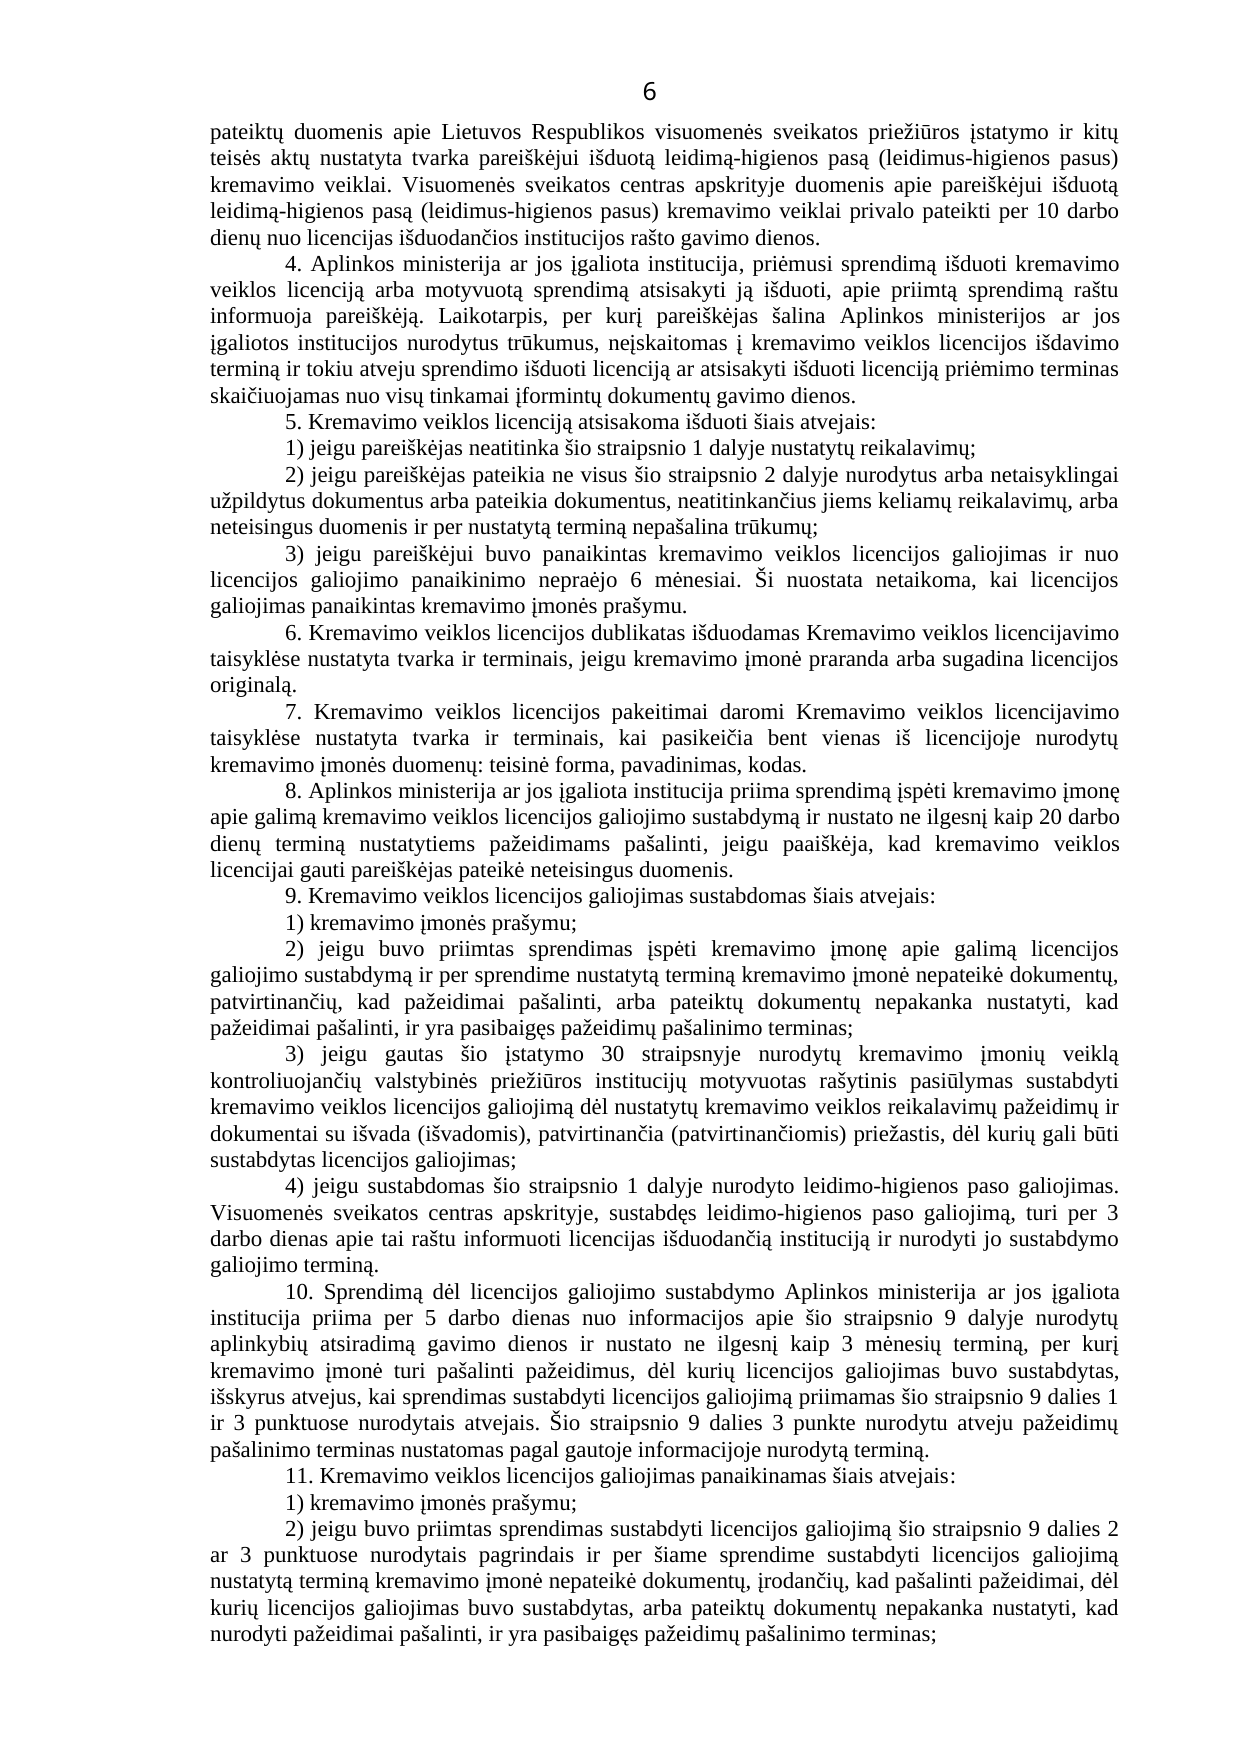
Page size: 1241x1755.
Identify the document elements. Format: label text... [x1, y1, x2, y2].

text 1) kremavimo įmonės prašymu; [210, 909, 1120, 935]
text 1) kremavimo įmonės prašymu; [210, 1488, 1120, 1515]
text 9. Kremavimo veiklos licencijos galiojimas sustabdomas šiais atvejais: [210, 882, 1120, 909]
text 10. Sprendimą dėl licencijos galiojimo sustabdymo Aplinkos ministerija ar jos įgaliota institucija priima per 5 darbo dienas nuo informacijos apie šio straipsnio 9 dalyje nurodytų aplinkybių atsiradimą gavimo dienos ir nustato ne ilgesnį kaip 3 mėnesių terminą, per kurį kremavimo įmonė turi pašalinti pažeidimus, dėl kurių licencijos galiojimas buvo sustabdytas, išskyrus atvejus, kai sprendimas sustabdyti licencijos galiojimą priimamas šio straipsnio 9 dalies 1 ir 3 punktuose nurodytais atvejais. Šio straipsnio 9 dalies 3 punkte nurodytu atveju pažeidimų pašalinimo terminas nustatomas pagal gautoje informacijoje nurodytą terminą. [210, 1278, 1120, 1462]
text 3) jeigu pareiškėjui buvo panaikintas kremavimo veiklos licencijos galiojimas ir nuo licencijos galiojimo panaikinimo nepraėjo 6 mėnesiai. Ši nuostata netaikoma, kai licencijos galiojimas panaikintas kremavimo įmonės prašymu. [210, 540, 1120, 619]
text 2) jeigu pareiškėjas pateikia ne visus šio straipsnio 2 dalyje nurodytus arba netaisyklingai užpildytus dokumentus arba pateikia dokumentus, neatitinkančius jiems keliamų reikalavimų, arba neteisingus duomenis ir per nustatytą terminą nepašalina trūkumų; [210, 461, 1120, 540]
text pateiktų duomenis apie Lietuvos Respublikos visuomenės sveikatos priežiūros įstatymo ir kitų teisės aktų nustatyta tvarka pareiškėjui išduotą leidimą-higienos pasą (leidimus-higienos pasus) kremavimo veiklai. Visuomenės sveikatos centras apskrityje duomenis apie pareiškėjui išduotą leidimą-higienos pasą (leidimus-higienos pasus) kremavimo veiklai privalo pateikti per 10 darbo dienų nuo licencijas išduodančios institucijos rašto gavimo dienos. [210, 118, 1120, 250]
text 11. Kremavimo veiklos licencijos galiojimas panaikinamas šiais atvejais: [210, 1462, 1120, 1488]
text 8. Aplinkos ministerija ar jos įgaliota institucija priima sprendimą įspėti kremavimo įmonę apie galimą kremavimo veiklos licencijos galiojimo sustabdymą ir nustato ne ilgesnį kaip 20 darbo dienų terminą nustatytiems pažeidimams pašalinti, jeigu paaiškėja, kad kremavimo veiklos licencijai gauti pareiškėjas pateikė neteisingus duomenis. [210, 777, 1120, 882]
text 7. Kremavimo veiklos licencijos pakeitimai daromi Kremavimo veiklos licencijavimo taisyklėse nustatyta tvarka ir terminais, kai pasikeičia bent vienas iš licencijoje nurodytų kremavimo įmonės duomenų: teisinė forma, pavadinimas, kodas. [210, 698, 1120, 777]
text 6. Kremavimo veiklos licencijos dublikatas išduodamas Kremavimo veiklos licencijavimo taisyklėse nustatyta tvarka ir terminais, jeigu kremavimo įmonė praranda arba sugadina licencijos originalą. [210, 619, 1120, 698]
text 4. Aplinkos ministerija ar jos įgaliota institucija, priėmusi sprendimą išduoti kremavimo veiklos licenciją arba motyvuotą sprendimą atsisakyti ją išduoti, apie priimtą sprendimą raštu informuoja pareiškėją. Laikotarpis, per kurį pareiškėjas šalina Aplinkos ministerijos ar jos įgaliotos institucijos nurodytus trūkumus, neįskaitomas į kremavimo veiklos licencijos išdavimo terminą ir tokiu atveju sprendimo išduoti licenciją ar atsisakyti išduoti licenciją priėmimo terminas skaičiuojamas nuo visų tinkamai įformintų dokumentų gavimo dienos. [210, 250, 1120, 408]
text 2) jeigu buvo priimtas sprendimas sustabdyti licencijos galiojimą šio straipsnio 9 dalies 2 ar 3 punktuose nurodytais pagrindais ir per šiame sprendime sustabdyti licencijos galiojimą nustatytą terminą kremavimo įmonė nepateikė dokumentų, įrodančių, kad pašalinti pažeidimai, dėl kurių licencijos galiojimas buvo sustabdytas, arba pateiktų dokumentų nepakanka nustatyti, kad nurodyti pažeidimai pašalinti, ir yra pasibaigęs pažeidimų pašalinimo terminas; [210, 1515, 1120, 1647]
text 5. Kremavimo veiklos licenciją atsisakoma išduoti šiais atvejais: [210, 408, 1120, 434]
text 2) jeigu buvo priimtas sprendimas įspėti kremavimo įmonę apie galimą licencijos galiojimo sustabdymą ir per sprendime nustatytą terminą kremavimo įmonė nepateikė dokumentų, patvirtinančių, kad pažeidimai pašalinti, arba pateiktų dokumentų nepakanka nustatyti, kad pažeidimai pašalinti, ir yra pasibaigęs pažeidimų pašalinimo terminas; [210, 935, 1120, 1041]
text 4) jeigu sustabdomas šio straipsnio 1 dalyje nurodyto leidimo-higienos paso galiojimas. Visuomenės sveikatos centras apskrityje, sustabdęs leidimo-higienos paso galiojimą, turi per 3 darbo dienas apie tai raštu informuoti licencijas išduodančią instituciją ir nurodyti jo sustabdymo galiojimo terminą. [210, 1172, 1120, 1278]
text 3) jeigu gautas šio įstatymo 30 straipsnyje nurodytų kremavimo įmonių veiklą kontroliuojančių valstybinės priežiūros institucijų motyvuotas rašytinis pasiūlymas sustabdyti kremavimo veiklos licencijos galiojimą dėl nustatytų kremavimo veiklos reikalavimų pažeidimų ir dokumentai su išvada (išvadomis), patvirtinančia (patvirtinančiomis) priežastis, dėl kurių gali būti sustabdytas licencijos galiojimas; [210, 1041, 1120, 1172]
text 1) jeigu pareiškėjas neatitinka šio straipsnio 1 dalyje nustatytų reikalavimų; [210, 434, 1120, 461]
